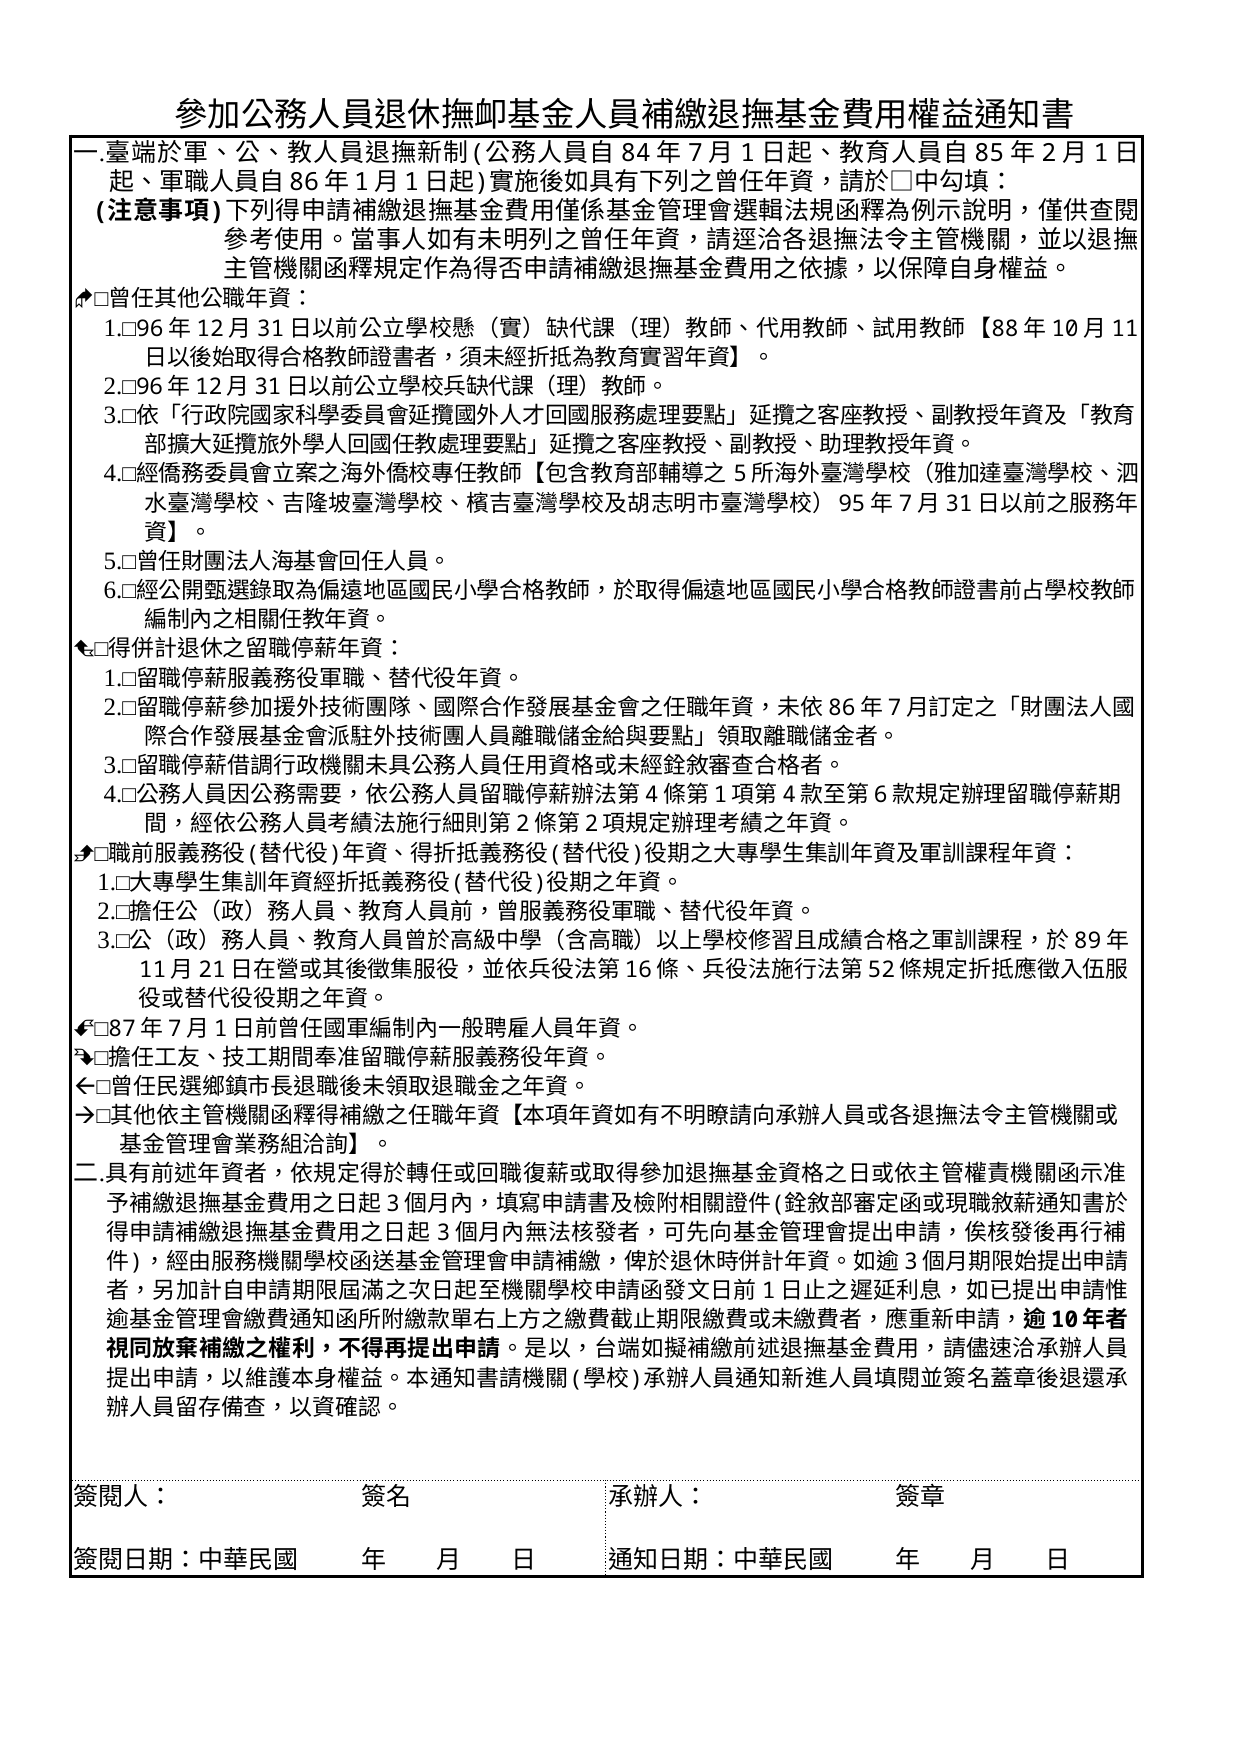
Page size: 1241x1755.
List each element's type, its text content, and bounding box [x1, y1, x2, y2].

table_header 臺端於軍、公、教人員退撫新制(公務人員自84年7月1日起、教育人員自85年2月1日起、軍職人員自86年1月1日起)實施後如具有下列之曾任年資，請於□中勾填： (注意事項)下列得申請補繳退撫基金費用僅係基金管理會選輯法規函釋為例示說明，僅供查閱參考使用。當事人如有未明列之曾任年資，請逕洽各退撫法令主管機關，並以退撫主管機關函釋規定作為得否申請補繳退撫基金費用之依據，以保障自身權益。 □曾任其他公職年資： □96年12月31日以前公立學校懸（實）缺代課（理）教師、代用教師、試用教師【88年10月11日以後始取得合格教師證書者，須未經折抵為教育實習年資】。 □96年12月31日以前公立學校兵缺代課（理）教師。 □依「行政院國家科學委員會延攬國外人才回國服務處理要點」延攬之客座教授、副教授年資及「教育部擴大延攬旅外學人回國任教處理要點」延攬之客座教授、副教授、助理教授年資。 □經僑務委員會立案之海外僑校專任教師【包含教育部輔導之5所海外臺灣學校（雅加達臺灣學校、泗水臺灣學校、吉隆坡臺灣學校、檳吉臺灣學校及胡志明市臺灣學校）95年7月31日以前之服務年資】。 □曾任財團法人海基會回任人員。 □經公開甄選錄取為偏遠地區國民小學合格教師，於取得偏遠地區國民小學合格教師證書前占學校教師編制內之相關任教年資。 □得併計退休之留職停薪年資： □留職停薪服義務役軍職、替代役年資。 □留職停薪參加援外技術團隊、國際合作發展基金會之任職年資，未依86年7月訂定之「財團法人國際合作發展基金會派駐外技術團人員離職儲金給與要點」領取離職儲金者。 □留職停薪借調行政機關未具公務人員任用資格或未經銓敘審查合格者。 □公務人員因公務需要，依公務人員留職停薪辦法第4條第1項第4款至第6款規定辦理留職停薪期間，經依公務人員考績法施行細則第2條第2項規定辦理考績之年資。 □職前服義務役(替代役)年資、得折抵義務役(替代役)役期之大專學生集訓年資及軍訓課程年資： □大專學生集訓年資經折抵義務役(替代役)役期之年資。 □擔任公（政）務人員、教育人員前，曾服義務役軍職、替代役年資。 □公（政）務人員、教育人員曾於高級中學（含高職）以上學校修習且成績合格之軍訓課程，於89年11月21日在營或其後徵集服役，並依兵役法第16條、兵役法施行法第52條規定折抵應徵入伍服役或替代役役期之年資。 □87年7月1日前曾任國軍編制內一般聘雇人員年資。 □擔任工友、技工期間奉准留職停薪服義務役年資。 □曾任民選鄉鎮市長退職後未領取退職金之年資。 □其他依主管機關函釋得補繳之任職年資【本項年資如有不明瞭請向承辦人員或各退撫法令主管機關或基金管理會業務組洽詢】。 具有前述年資者，依規定得於轉任或回職復薪或取得參加退撫基金資格之日或依主管權責機關函示准予補繳退撫基金費用之日起3個月內，填寫申請書及檢附相關證件(銓敘部審定函或現職敘薪通知書於得申請補繳退撫基金費用之日起3個月內無法核發者，可先向基金管理會提出申請，俟核發後再行補件)，經由服務機關學校函送基金管理會申請補繳，俾於退休時併計年資。如逾3個月期限始提出申請者，另加計自申請期限屆滿之次日起至機關學校申請函發文日前1日止之遲延利息，如已提出申請惟逾基金管理會繳費通知函所附繳款單右上方之繳費截止期限繳費或未繳費者，應重新申請，逾10年者視同放棄補繳之權利，不得再提出申請。是以，台端如擬補繳前述退撫基金費用，請儘速洽承辦人員提出申請，以維護本身權益。本通知書請機關(學校)承辦人員通知新進人員填閱並簽名蓋章後退還承辦人員留存備查，以資確認。 [72, 138, 1141, 1480]
text 參加公務人員退休撫卹基金人員補繳退撫基金費用權益通知書 [75, 93, 1165, 134]
table_cell 承辦人： 簽章 通知日期：中華民國 年 月 日 [605, 1480, 1141, 1574]
table_cell 簽閱人： 簽名 簽閱日期：中華民國 年 月 日 [72, 1480, 605, 1574]
